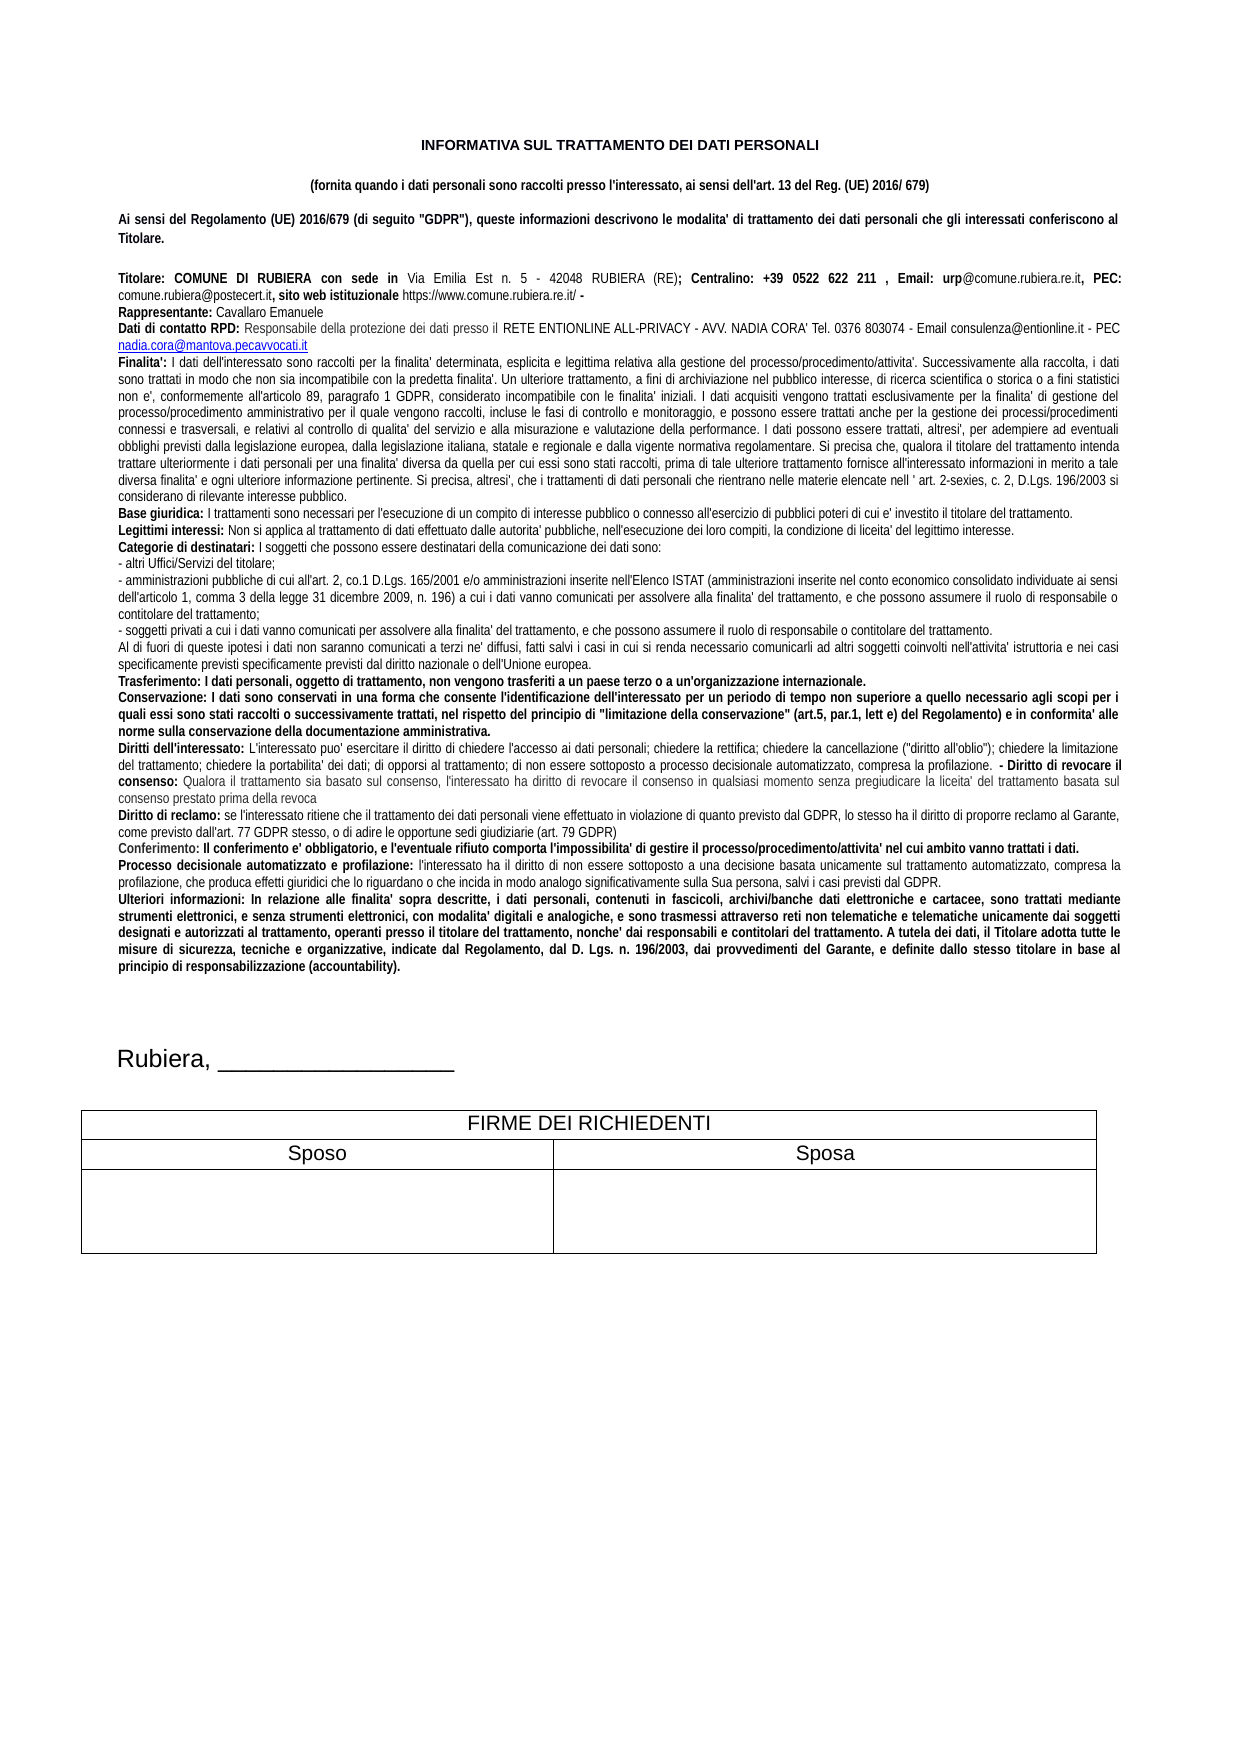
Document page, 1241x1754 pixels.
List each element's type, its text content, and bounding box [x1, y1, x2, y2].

text Al di fuori di queste ipotesi i dati non saranno comunicati a terzi ne' diffusi, fatti salvi i casi in cui si renda necessario comunicarli ad altri soggetti coinvolti nell'attivita' istruttoria e nei casi specificamente previsti specificamente previsti dal diritto nazionale o dell'Unione europea. [118, 639, 1122, 672]
table_cell [82, 1170, 553, 1253]
table_cell Sposa [554, 1140, 1096, 1168]
text Finalita': I dati dell'interessato sono raccolti per la finalita' determinata, esplicita e legittima relativa alla gestione del processo/procedimento/attivita'. Successivamente alla raccolta, i dati sono trattati in modo che non sia incompatibile con la predetta finalita'. Un ulteriore trattamento, a fini di archiviazione nel pubblico interesse, di ricerca scientifica o storica o a fini statistici non e', conformemente all'articolo 89, paragrafo 1 GDPR, considerato incompatibile con le finalita' iniziali. I dati acquisiti vengono trattati esclusivamente per la finalita' di gestione del processo/procedimento amministrativo per il quale vengono raccolti, incluse le fasi di controllo e monitoraggio, e possono essere trattati anche per la gestione dei processi/procedimenti connessi e trasversali, e relativi al controllo di qualita' del servizio e alla misurazione e valutazione della performance. I dati possono essere trattati, altresi', per adempiere ad eventuali obblighi previsti dalla legislazione europea, dalla legislazione italiana, statale e regionale e dalla vigente normativa regolamentare. Si precisa che, qualora il titolare del trattamento intenda trattare ulteriormente i dati personali per una finalita' diversa da quella per cui essi sono stati raccolti, prima di tale ulteriore trattamento fornisce all'interessato informazioni in merito a tale diversa finalita' e ogni ulteriore informazione pertinente. Si precisa, altresi', che i trattamenti di dati personali che rientrano nelle materie elencate nell ' art. 2-sexies, c. 2, D.Lgs. 196/2003 si considerano di rilevante interesse pubblico. [118, 354, 1122, 505]
table_header FIRME DEI RICHIEDENTI [82, 1111, 1096, 1139]
text INFORMATIVA SUL TRATTAMENTO DEI DATI PERSONALI [118, 137, 1122, 154]
text Base giuridica: I trattamenti sono necessari per l'esecuzione di un compito di interesse pubblico o connesso all'esercizio di pubblici poteri di cui e' investito il titolare del trattamento. [118, 505, 1122, 522]
text Titolare: COMUNE DI RUBIERA con sede in Via Emilia Est n. 5 - 42048 RUBIERA (RE); Centralino: +39 0522 622 211 , Email: urp@comune.rubiera.re.it, PEC: comune.rubiera@postecert.it, sito web istituzionale https://www.comune.rubiera.re.it/ - [118, 270, 1122, 303]
table_cell Sposo [82, 1140, 553, 1168]
text Rubiera, _________________ [117, 1044, 1122, 1073]
text Ulteriori informazioni: In relazione alle finalita' sopra descritte, i dati personali, contenuti in fascicoli, archivi/banche dati elettroniche e cartacee, sono trattati mediante strumenti elettronici, e senza strumenti elettronici, con modalita' digitali e analogiche, e sono trasmessi attraverso reti non telematiche e telematiche unicamente dai soggetti designati e autorizzati al trattamento, operanti presso il titolare del trattamento, nonche' dai responsabili e contitolari del trattamento. A tutela dei dati, il Titolare adotta tutte le misure di sicurezza, tecniche e organizzative, indicate dal Regolamento, dal D. Lgs. n. 196/2003, dai provvedimenti del Garante, e definite dallo stesso titolare in base al principio di responsabilizzazione (accountability). [118, 891, 1122, 974]
text (fornita quando i dati personali sono raccolti presso l'interessato, ai sensi dell'art. 13 del Reg. (UE) 2016/ 679) [118, 177, 1122, 194]
text Diritto di reclamo: se l'interessato ritiene che il trattamento dei dati personali viene effettuato in violazione di quanto previsto dal GDPR, lo stesso ha il diritto di proporre reclamo al Garante, come previsto dall'art. 77 GDPR stesso, o di adire le opportune sedi giudiziarie (art. 79 GDPR) [118, 807, 1122, 840]
text Conservazione: I dati sono conservati in una forma che consente l'identificazione dell'interessato per un periodo di tempo non superiore a quello necessario agli scopi per i quali essi sono stati raccolti o successivamente trattati, nel rispetto del principio di "limitazione della conservazione" (art.5, par.1, lett e) del Regolamento) e in conformita' alle norme sulla conservazione della documentazione amministrativa. [118, 689, 1122, 739]
text Processo decisionale automatizzato e profilazione: l'interessato ha il diritto di non essere sottoposto a una decisione basata unicamente sul trattamento automatizzato, compresa la profilazione, che produca effetti giuridici che lo riguardano o che incida in modo analogo significativamente sulla Sua persona, salvi i casi previsti dal GDPR. [118, 857, 1122, 891]
text Dati di contatto RPD: Responsabile della protezione dei dati presso il RETE ENTIONLINE ALL-PRIVACY - AVV. NADIA CORA' Tel. 0376 803074 - Email consulenza@entionline.it - PEC nadia.cora@mantova.pecavvocati.it [118, 320, 1122, 354]
text - amministrazioni pubbliche di cui all'art. 2, co.1 D.Lgs. 165/2001 e/o amministrazioni inserite nell'Elenco ISTAT (amministrazioni inserite nel conto economico consolidato individuate ai sensi dell'articolo 1, comma 3 della legge 31 dicembre 2009, n. 196) a cui i dati vanno comunicati per assolvere alla finalita' del trattamento, e che possono assumere il ruolo di responsabile o contitolare del trattamento; [118, 572, 1122, 622]
table_cell [554, 1170, 1096, 1253]
text Categorie di destinatari: I soggetti che possono essere destinatari della comunicazione dei dati sono: [118, 538, 1122, 555]
text Trasferimento: I dati personali, oggetto di trattamento, non vengono trasferiti a un paese terzo o a un'organizzazione internazionale. [118, 672, 1122, 689]
text Ai sensi del Regolamento (UE) 2016/679 (di seguito "GDPR"), queste informazioni descrivono le modalita' di trattamento dei dati personali che gli interessati conferiscono al Titolare. [118, 211, 1122, 247]
text Diritti dell'interessato: L'interessato puo' esercitare il diritto di chiedere l'accesso ai dati personali; chiedere la rettifica; chiedere la cancellazione ("diritto all'oblio"); chiedere la limitazione del trattamento; chiedere la portabilita' dei dati; di opporsi al trattamento; di non essere sottoposto a processo decisionale automatizzato, compresa la profilazione. - Diritto di revocare il consenso: Qualora il trattamento sia basato sul consenso, l'interessato ha diritto di revocare il consenso in qualsiasi momento senza pregiudicare la liceita' del trattamento basata sul consenso prestato prima della revoca [118, 739, 1122, 807]
text Legittimi interessi: Non si applica al trattamento di dati effettuato dalle autorita' pubbliche, nell'esecuzione dei loro compiti, la condizione di liceita' del legittimo interesse. [118, 522, 1122, 538]
text Conferimento: Il conferimento e' obbligatorio, e l'eventuale rifiuto comporta l'impossibilita' di gestire il processo/procedimento/attivita' nel cui ambito vanno trattati i dati. [118, 840, 1122, 857]
text - soggetti privati a cui i dati vanno comunicati per assolvere alla finalita' del trattamento, e che possono assumere il ruolo di responsabile o contitolare del trattamento. [118, 622, 1122, 639]
text - altri Uffici/Servizi del titolare; [118, 555, 1122, 572]
text Rappresentante: Cavallaro Emanuele [118, 303, 1122, 320]
